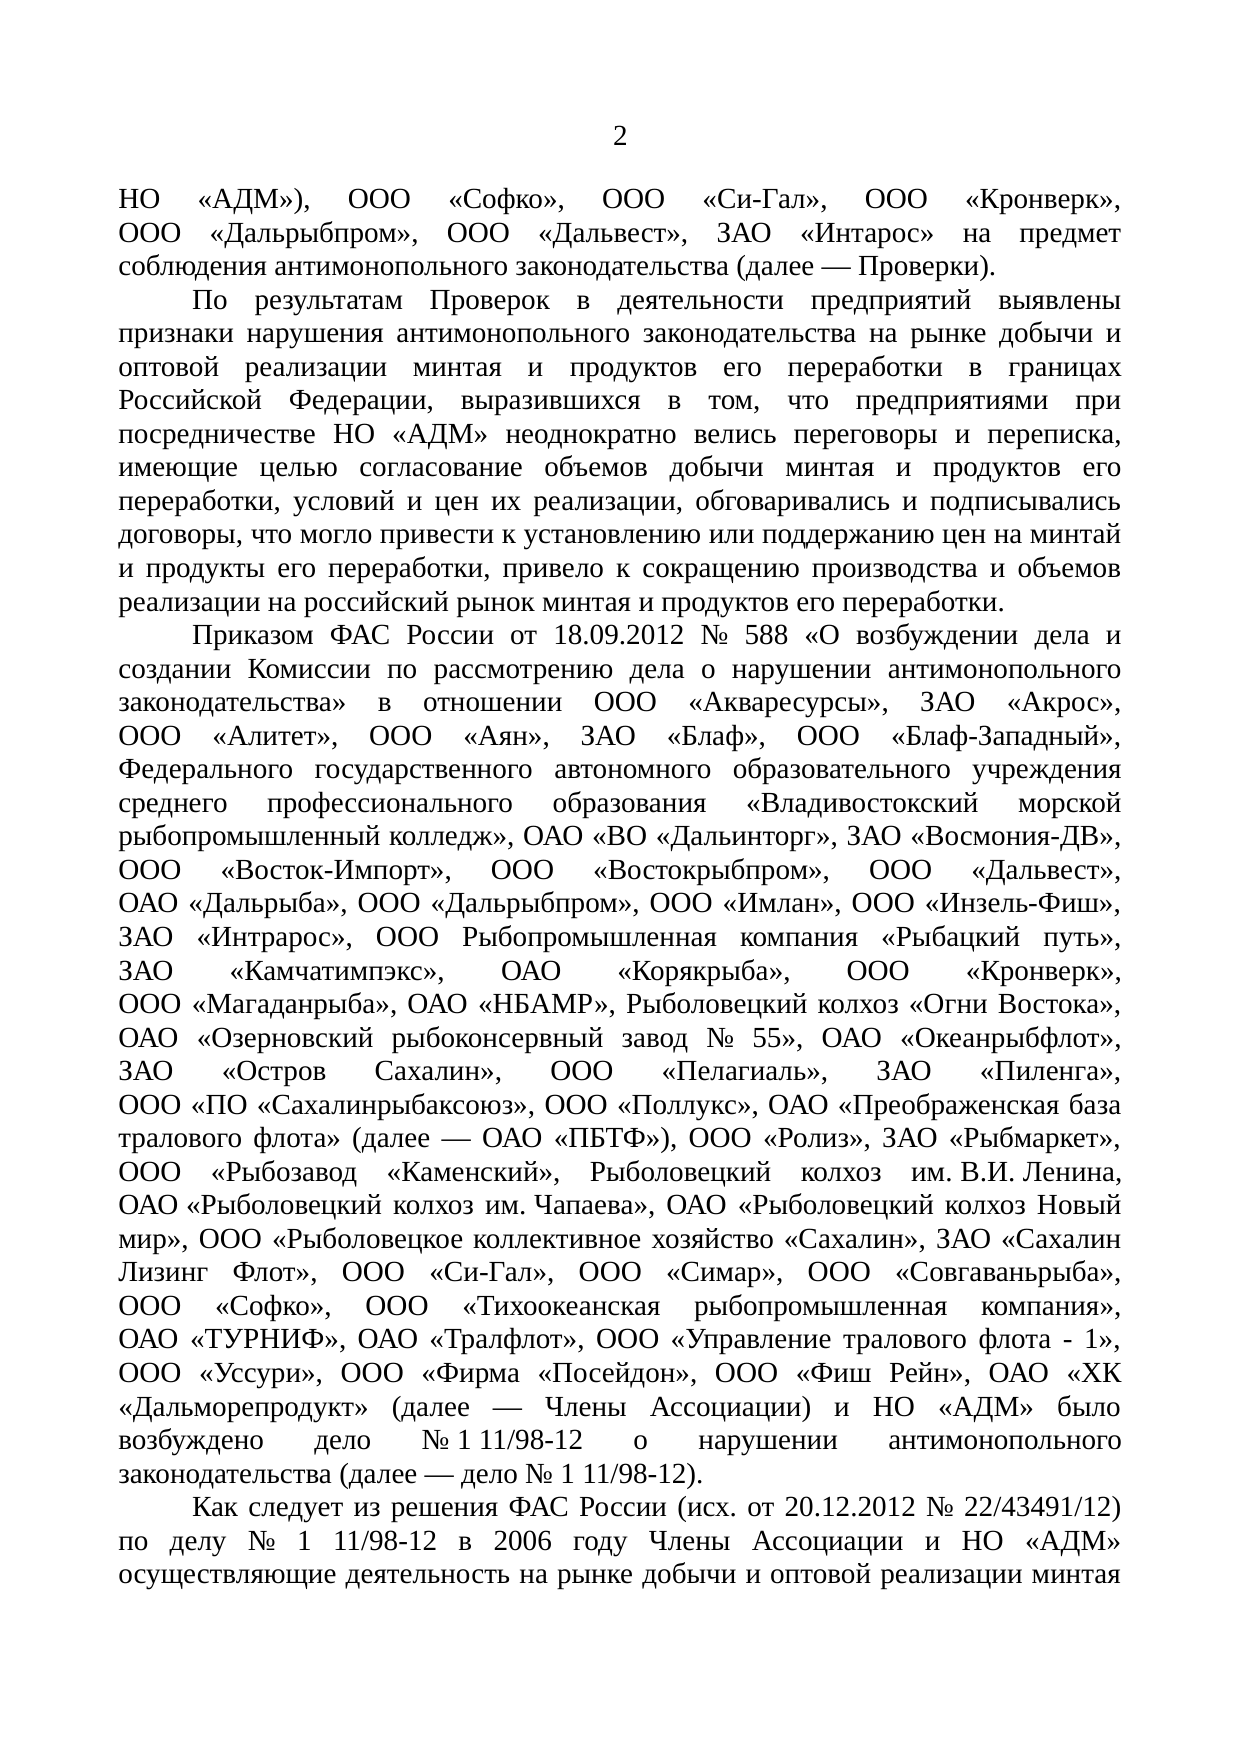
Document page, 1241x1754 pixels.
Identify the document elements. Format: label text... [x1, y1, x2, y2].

text По результатам Проверок в деятельности предприятий выявлены признаки нарушения антимонопольного законодательства на рынке добычи и оптовой реализации минтая и продуктов его переработки в границах Российской Федерации, выразившихся в том, что предприятиями при посредничестве НО «АДМ» неоднократно велись переговоры и переписка, имеющие целью согласование объемов добычи минтая и продуктов его переработки, условий и цен их реализации, обговаривались и подписывались договоры, что могло привести к установлению или поддержанию цен на минтай и продукты его переработки, привело к сокращению производства и объемов реализации на российский рынок минтая и продуктов его переработки. [118, 282, 1122, 617]
text НО «АДМ»), ООО «Софко», ООО «Си-Гал», ООО «Кронверк», ООО «Дальрыбпром», ООО «Дальвест», ЗАО «Интарос» на предмет соблюдения антимонопольного законодательства (далее — Проверки). [118, 181, 1122, 282]
text Приказом ФАС России от 18.09.2012 № 588 «О возбуждении дела и создании Комиссии по рассмотрению дела о нарушении антимонопольного законодательства» в отношении ООО «Акваресурсы», ЗАО «Акрос», ООО «Алитет», ООО «Аян», ЗАО «Блаф», ООО «Блаф-Западный», Федерального государственного автономного образовательного учреждения среднего профессионального образования «Владивостокский морской рыбопромышленный колледж», ОАО «ВО «Дальинторг», ЗАО «Восмония-ДВ», ООО «Восток-Импорт», ООО «Востокрыбпром», ООО «Дальвест», ОАО «Дальрыба», ООО «Дальрыбпром», ООО «Имлан», ООО «Инзель-Фиш», ЗАО «Интрарос», ООО Рыбопромышленная компания «Рыбацкий путь», ЗАО «Камчатимпэкс», ОАО «Корякрыба», ООО «Кронверк», ООО «Магаданрыба», ОАО «НБАМР», Рыболовецкий колхоз «Огни Востока», ОАО «Озерновский рыбоконсервный завод № 55», ОАО «Океанрыбфлот», ЗАО «Остров Сахалин», ООО «Пелагиаль», ЗАО «Пиленга», ООО «ПО «Сахалинрыбаксоюз», ООО «Поллукс», ОАО «Преображенская база тралового флота» (далее — ОАО «ПБТФ»), ООО «Ролиз», ЗАО «Рыбмаркет», ООО «Рыбозавод «Каменский», Рыболовецкий колхоз им. В.И. Ленина, ОАО «Рыболовецкий колхоз им. Чапаева», ОАО «Рыболовецкий колхоз Новый мир», ООО «Рыболовецкое коллективное хозяйство «Сахалин», ЗАО «Сахалин Лизинг Флот», ООО «Си-Гал», ООО «Симар», ООО «Совгаваньрыба», ООО «Софко», ООО «Тихоокеанская рыбопромышленная компания», ОАО «ТУРНИФ», ОАО «Тралфлот», ООО «Управление тралового флота - 1», ООО «Уссури», ООО «Фирма «Посейдон», ООО «Фиш Рейн», ОАО «ХК «Дальморепродукт» (далее — Члены Ассоциации) и НО «АДМ» было возбуждено дело № 1 11/98-12 о нарушении антимонопольного законодательства (далее — дело № 1 11/98-12). [118, 617, 1122, 1489]
text Как следует из решения ФАС России (исх. от 20.12.2012 № 22/43491/12) по делу № 1 11/98-12 в 2006 году Члены Ассоциации и НО «АДМ» осуществляющие деятельность на рынке добычи и оптовой реализации минтая [118, 1489, 1122, 1590]
